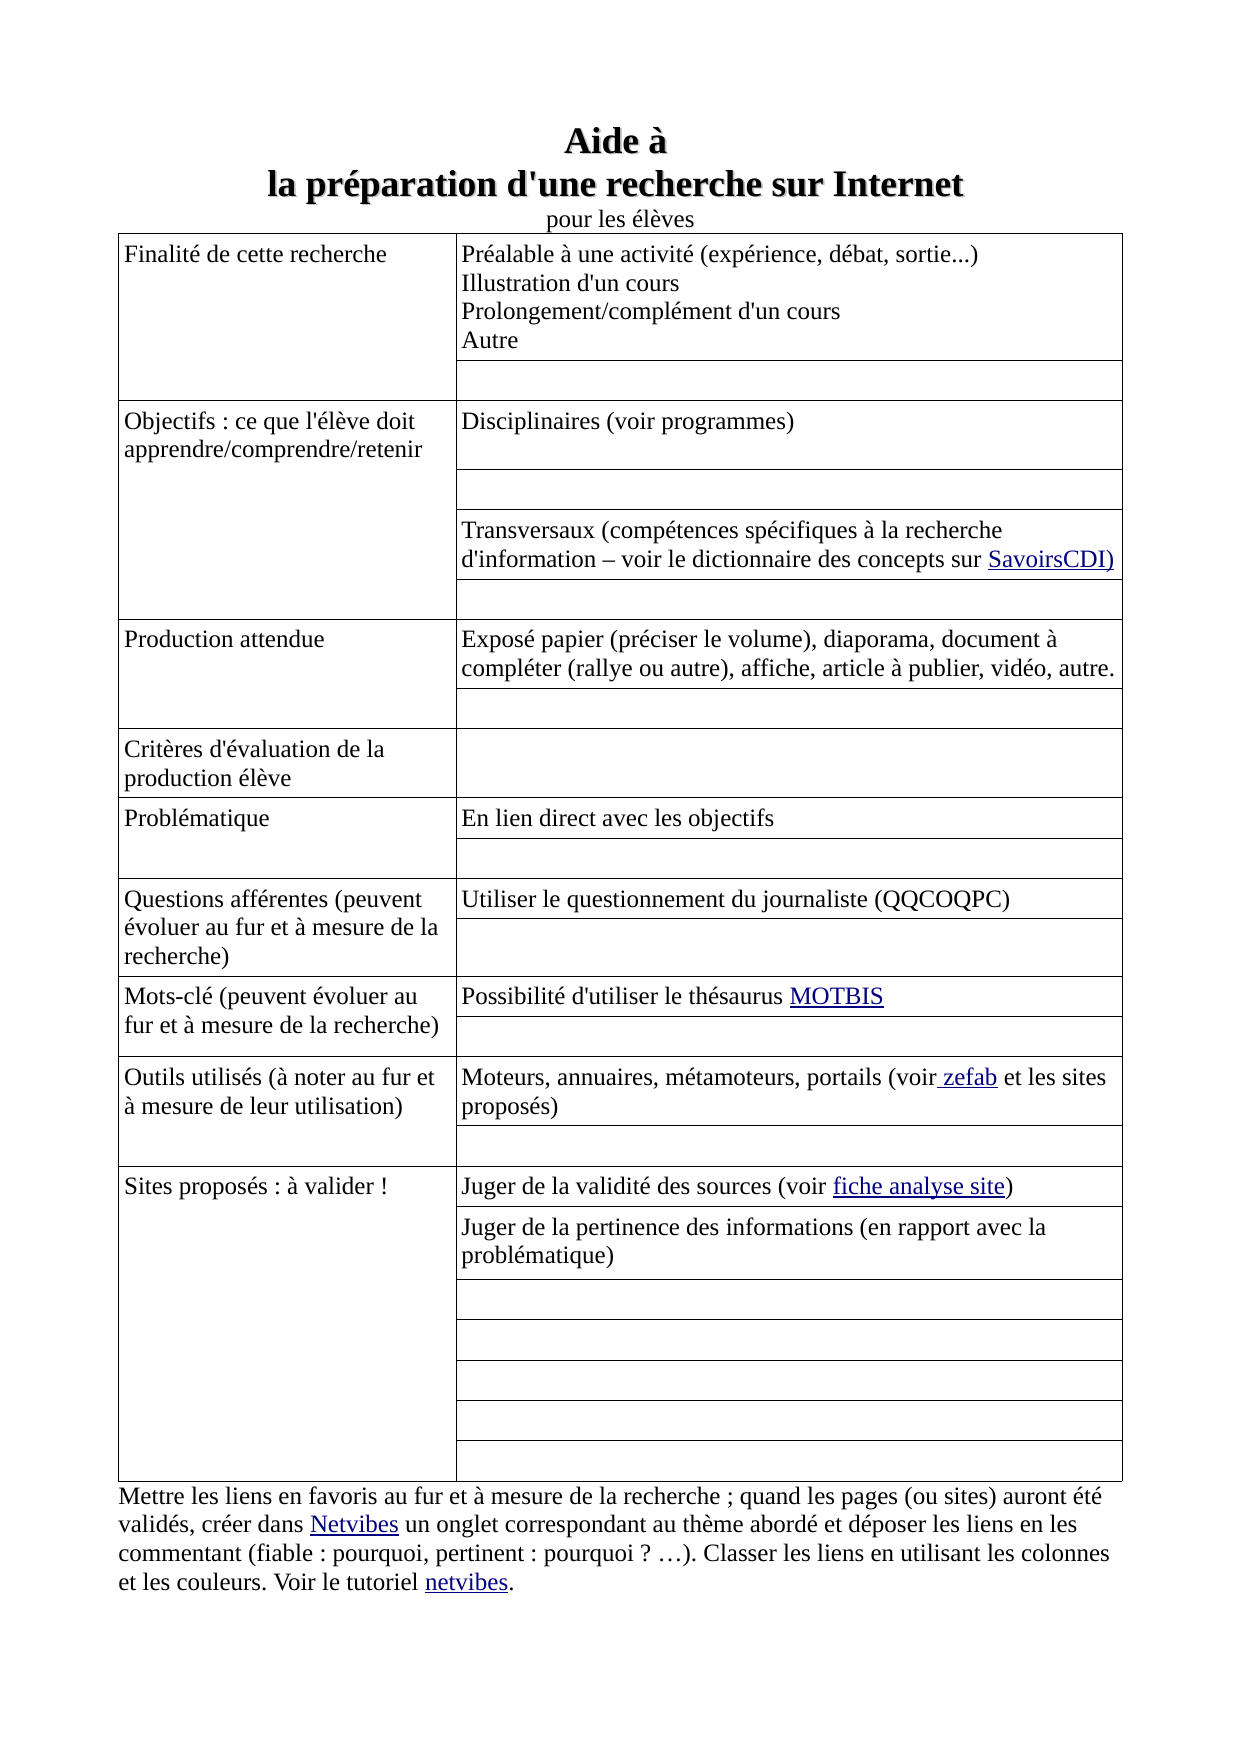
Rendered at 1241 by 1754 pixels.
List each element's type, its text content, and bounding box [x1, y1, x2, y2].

text Mettre les liens en favoris au fur et à mesure de la recherche ; quand les pages (ou sites) auront été validés, créer dans Netvibes un onglet correspondant au thème abordé et déposer les liens en les commentant (fiable : pourquoi, pertinent : pourquoi ? …). Classer les liens en utilisant les colonnes et les couleurs. Voir le tutoriel netvibes. [118, 1482, 1122, 1596]
table_cell [457, 1361, 1122, 1400]
table_cell Outils utilisés (à noter au fur et à mesure de leur utilisation) [119, 1057, 456, 1166]
table_cell Problématique [119, 798, 456, 878]
table_cell Juger de la pertinence des informations (en rapport avec la problématique) [457, 1207, 1122, 1279]
table_cell Possibilité d'utiliser le thésaurus MOTBIS [457, 977, 1122, 1016]
table_cell [457, 919, 1122, 976]
table_cell [457, 361, 1122, 400]
table_cell Critères d'évaluation de la production élève [119, 729, 456, 797]
text Aide à [118, 118, 1122, 161]
table_cell Transversaux (compétences spécifiques à la recherche d'information – voir le dictionnaire des concepts sur SavoirsCDI) [457, 510, 1122, 578]
table_cell Utiliser le questionnement du journaliste (QQCOQPC) [457, 879, 1122, 918]
table_cell [457, 470, 1122, 509]
table_cell Juger de la validité des sources (voir fiche analyse site) [457, 1167, 1122, 1206]
table_cell [457, 839, 1122, 878]
table_cell [457, 1017, 1122, 1056]
table_header Finalité de cette recherche [119, 234, 456, 400]
table_cell [457, 1441, 1122, 1481]
table_cell Questions afférentes (peuvent évoluer au fur et à mesure de la recherche) [119, 879, 456, 976]
table_cell Production attendue [119, 620, 456, 728]
table_cell Moteurs, annuaires, métamoteurs, portails (voir zefab et les sites proposés) [457, 1057, 1122, 1125]
text la préparation d'une recherche sur Internet [118, 161, 1122, 204]
table_cell [457, 1280, 1122, 1319]
text pour les élèves [118, 204, 1122, 233]
table_cell Objectifs : ce que l'élève doit apprendre/comprendre/retenir [119, 401, 456, 619]
table_cell [457, 1401, 1122, 1440]
table_cell [457, 580, 1122, 619]
table_cell Mots-clé (peuvent évoluer au fur et à mesure de la recherche) [119, 977, 456, 1056]
table_cell Sites proposés : à valider ! [119, 1167, 456, 1481]
table_cell [457, 729, 1122, 797]
table_header Préalable à une activité (expérience, débat, sortie...) Illustration d'un cours Prolongement/complément d'un cours Autre [457, 234, 1122, 360]
table_cell Disciplinaires (voir programmes) [457, 401, 1122, 469]
table_cell [457, 1320, 1122, 1360]
table_cell [457, 1126, 1122, 1166]
table_cell Exposé papier (préciser le volume), diaporama, document à compléter (rallye ou autre), affiche, article à publier, vidéo, autre. [457, 620, 1122, 688]
table_cell En lien direct avec les objectifs [457, 798, 1122, 837]
table_cell [457, 689, 1122, 728]
